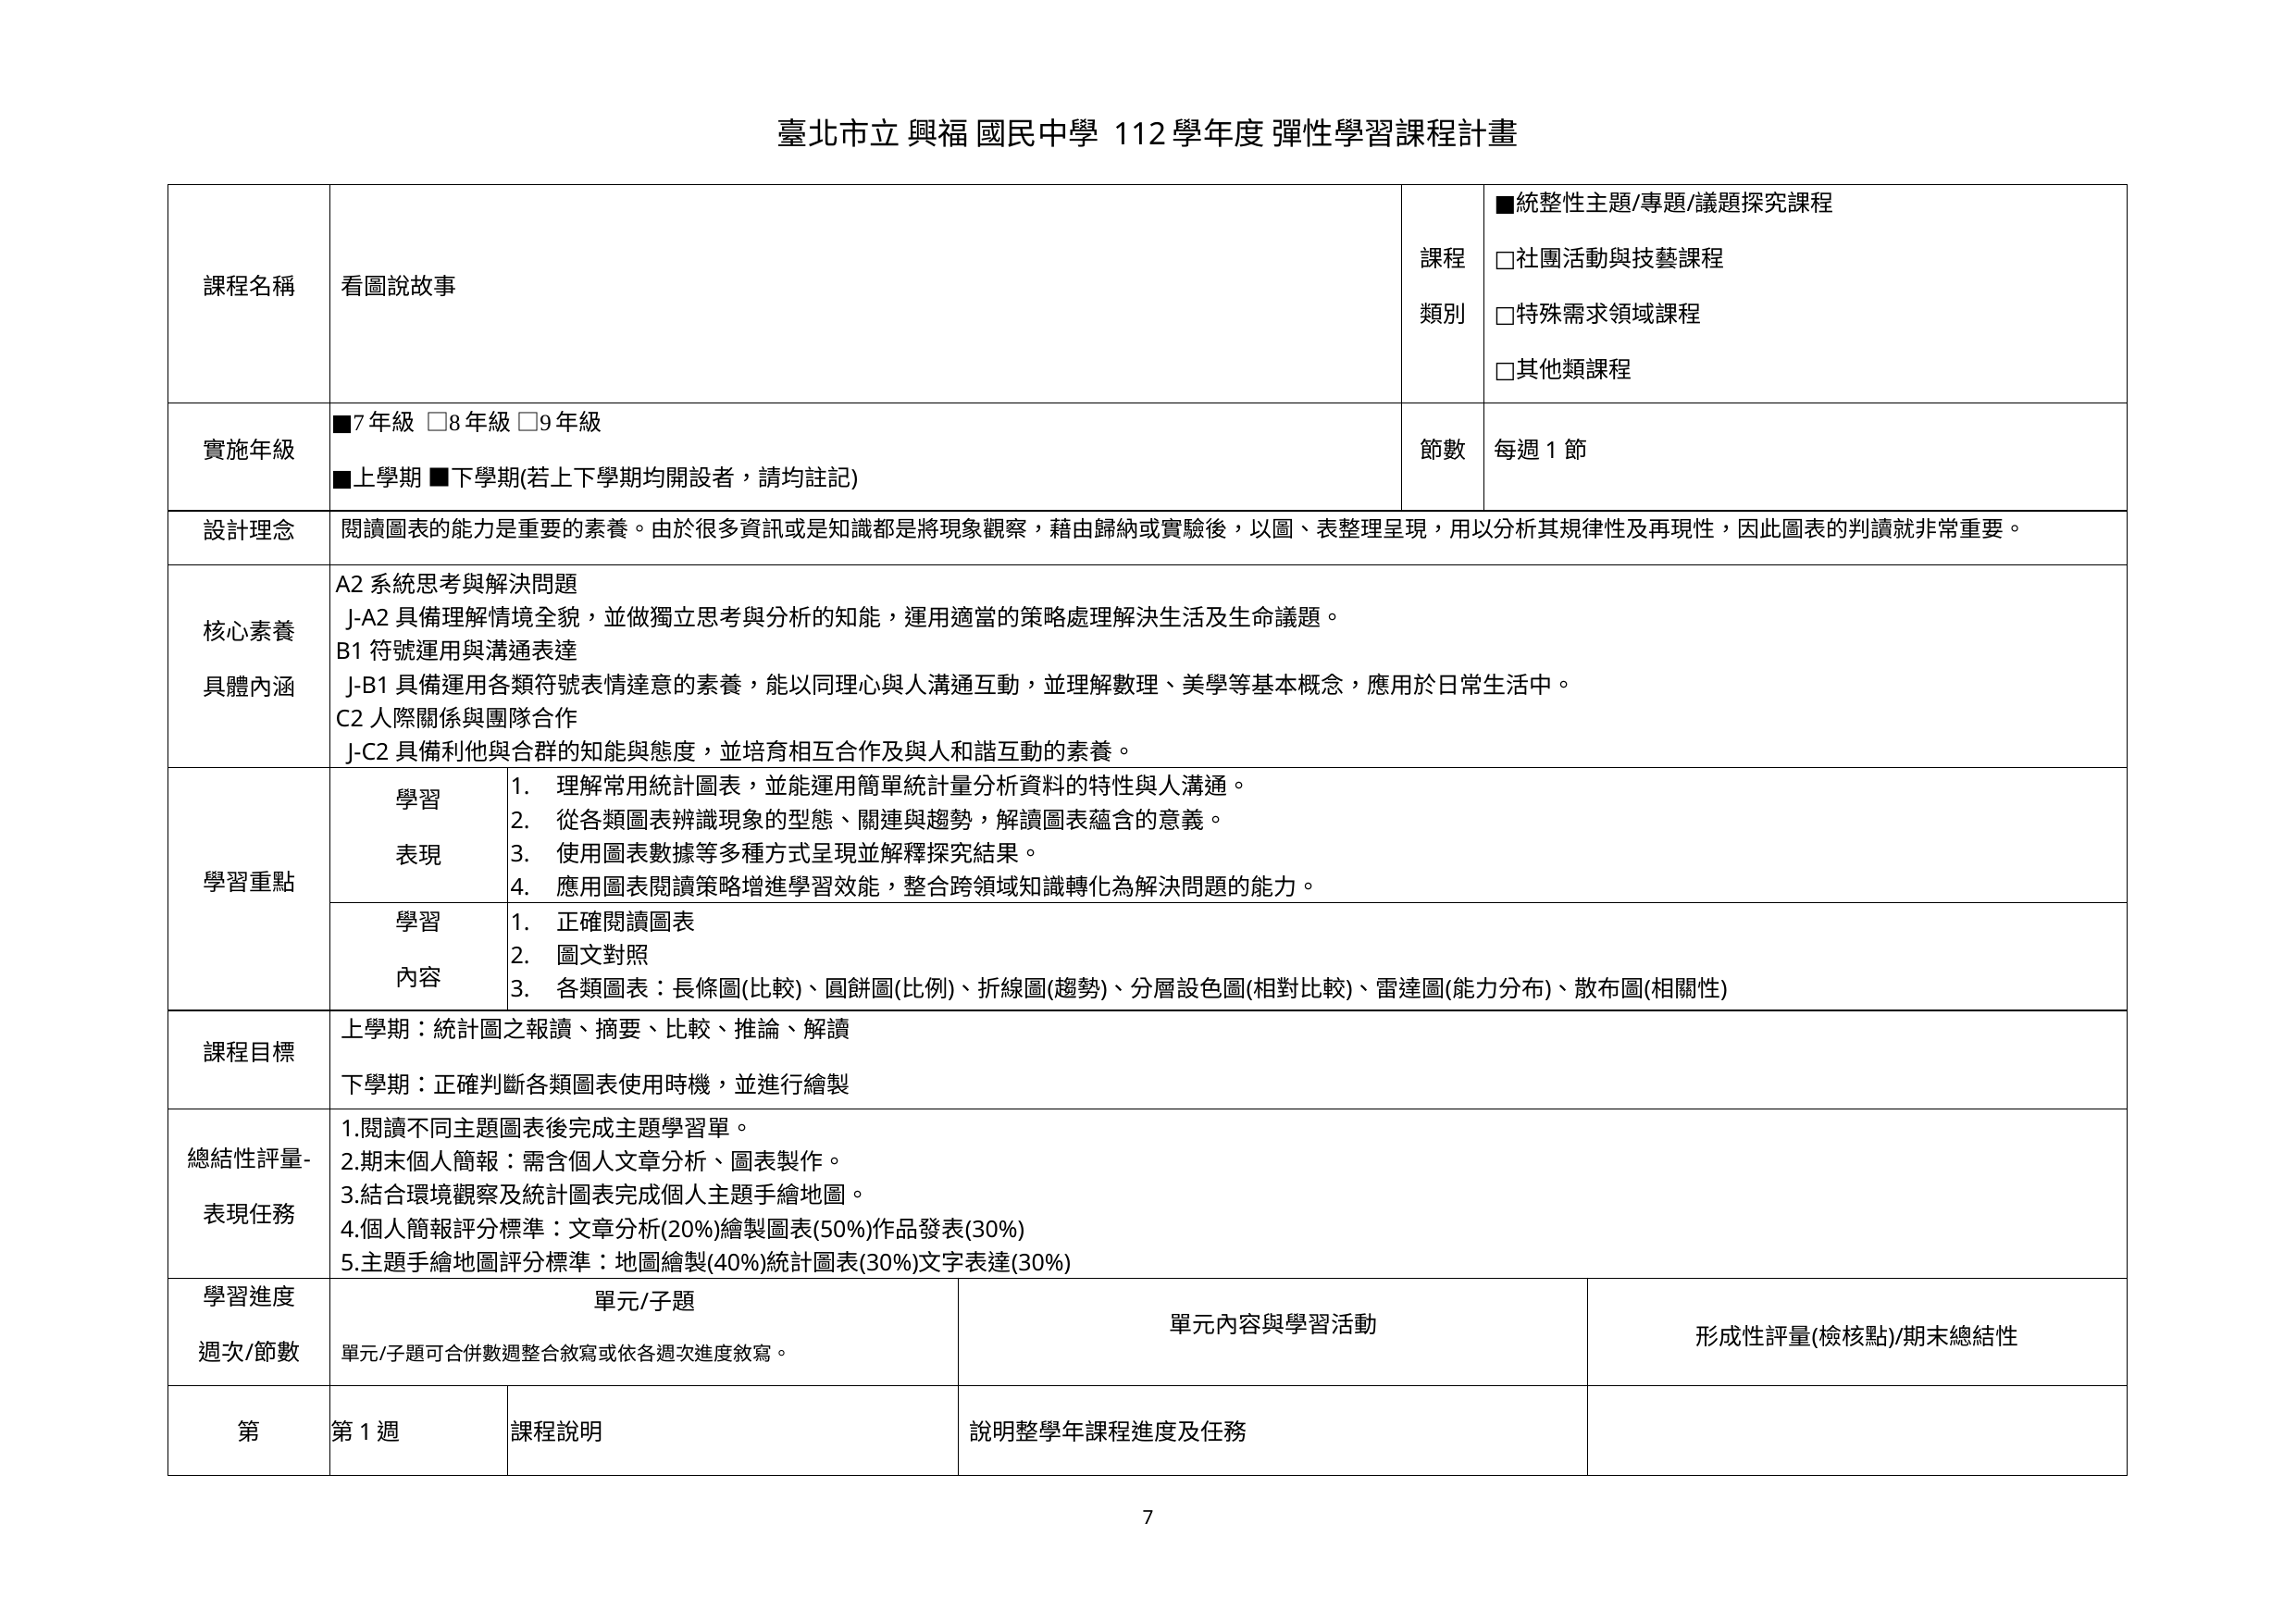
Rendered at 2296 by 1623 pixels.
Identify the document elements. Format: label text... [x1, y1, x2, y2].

table_cell 單元內容與學習活動 [959, 1279, 1587, 1385]
table_cell 說明整學年課程進度及任務 [959, 1386, 1587, 1475]
table_cell A2 系統思考與解決問題 J-A2 具備理解情境全貌，並做獨立思考與分析的知能，運用適當的策略處理解決生活及生命議題。 B1 符號運用與溝通表達 J-B1 具備運用各類符號表情達意的素養，能以同理心與人溝通互動，並理解數理、美學等基本概念，應用於日常生活中。 C2 人際關係與團隊合作 J-C2 具備利他與合群的知能與態度，並培育相互合作及與人和諧互動的素養。 [330, 565, 2127, 767]
table_cell 上學期：統計圖之報讀、摘要、比較、推論、解讀 下學期：正確判斷各類圖表使用時機，並進行繪製 [330, 1011, 2127, 1109]
table_header 課程 類別 [1402, 185, 1483, 403]
table_cell 課程說明 [508, 1386, 958, 1475]
table_cell 核心素養 具體內涵 [168, 565, 329, 767]
table_cell 第 [168, 1386, 329, 1475]
table_header 課程名稱 [168, 185, 329, 403]
table_cell 學習進度 週次/節數 [168, 1279, 329, 1385]
table_cell 節數 [1402, 403, 1483, 510]
table_cell 閱讀圖表的能力是重要的素養。由於很多資訊或是知識都是將現象觀察，藉由歸納或實驗後，以圖、表整理呈現，用以分析其規律性及再現性，因此圖表的判讀就非常重要。 [330, 512, 2127, 564]
table_cell 理解常用統計圖表，並能運用簡單統計量分析資料的特性與人溝通。 從各類圖表辨識現象的型態、關連與趨勢，解讀圖表蘊含的意義。 使用圖表數據等多種方式呈現並解釋探究結果。 應用圖表閱讀策略增進學習效能，整合跨領域知識轉化為解決問題的能力。 [508, 768, 2127, 902]
table_cell 形成性評量(檢核點)/期末總結性 [1588, 1279, 2127, 1385]
text 臺北市立 興福 國民中學 112學年度 彈性學習課程計畫 [139, 109, 2156, 155]
table_cell 每週1 節 [1484, 403, 2127, 510]
table_cell 單元/子題 單元/子題可合併數週整合敘寫或依各週次進度敘寫。 [330, 1279, 958, 1385]
table_cell 實施年級 [168, 403, 329, 510]
table_cell 第1週 [330, 1386, 507, 1475]
table_cell 正確閱讀圖表 圖文對照 各類圖表：長條圖(比較)、圓餅圖(比例)、折線圖(趨勢)、分層設色圖(相對比較)、雷達圖(能力分布)、散布圖(相關性) [508, 903, 2127, 1010]
table_header ■統整性主題/專題/議題探究課程 □社團活動與技藝課程 □特殊需求領域課程 □其他類課程 [1484, 185, 2127, 403]
table_cell ■7年級 □8年級 □9年級 ■上學期 ■下學期(若上下學期均開設者，請均註記) [330, 403, 1401, 510]
table_cell 學習 表現 [330, 768, 507, 902]
table_cell [1588, 1386, 2127, 1475]
table_cell 學習 內容 [330, 903, 507, 1010]
table_header 看圖說故事 [330, 185, 1401, 403]
table_cell 課程目標 [168, 1011, 329, 1109]
table_cell 設計理念 [168, 512, 329, 564]
table_cell 1.閱讀不同主題圖表後完成主題學習單。 2.期末個人簡報：需含個人文章分析、圖表製作。 3.結合環境觀察及統計圖表完成個人主題手繪地圖。 4.個人簡報評分標準：文章分析(20%)繪製圖表(50%)作品發表(30%) 5.主題手繪地圖評分標準：地圖繪製(40%)統計圖表(30%)文字表達(30%) [330, 1109, 2127, 1278]
table_cell 學習重點 [168, 768, 329, 1010]
table_cell 總結性評量- 表現任務 [168, 1109, 329, 1278]
